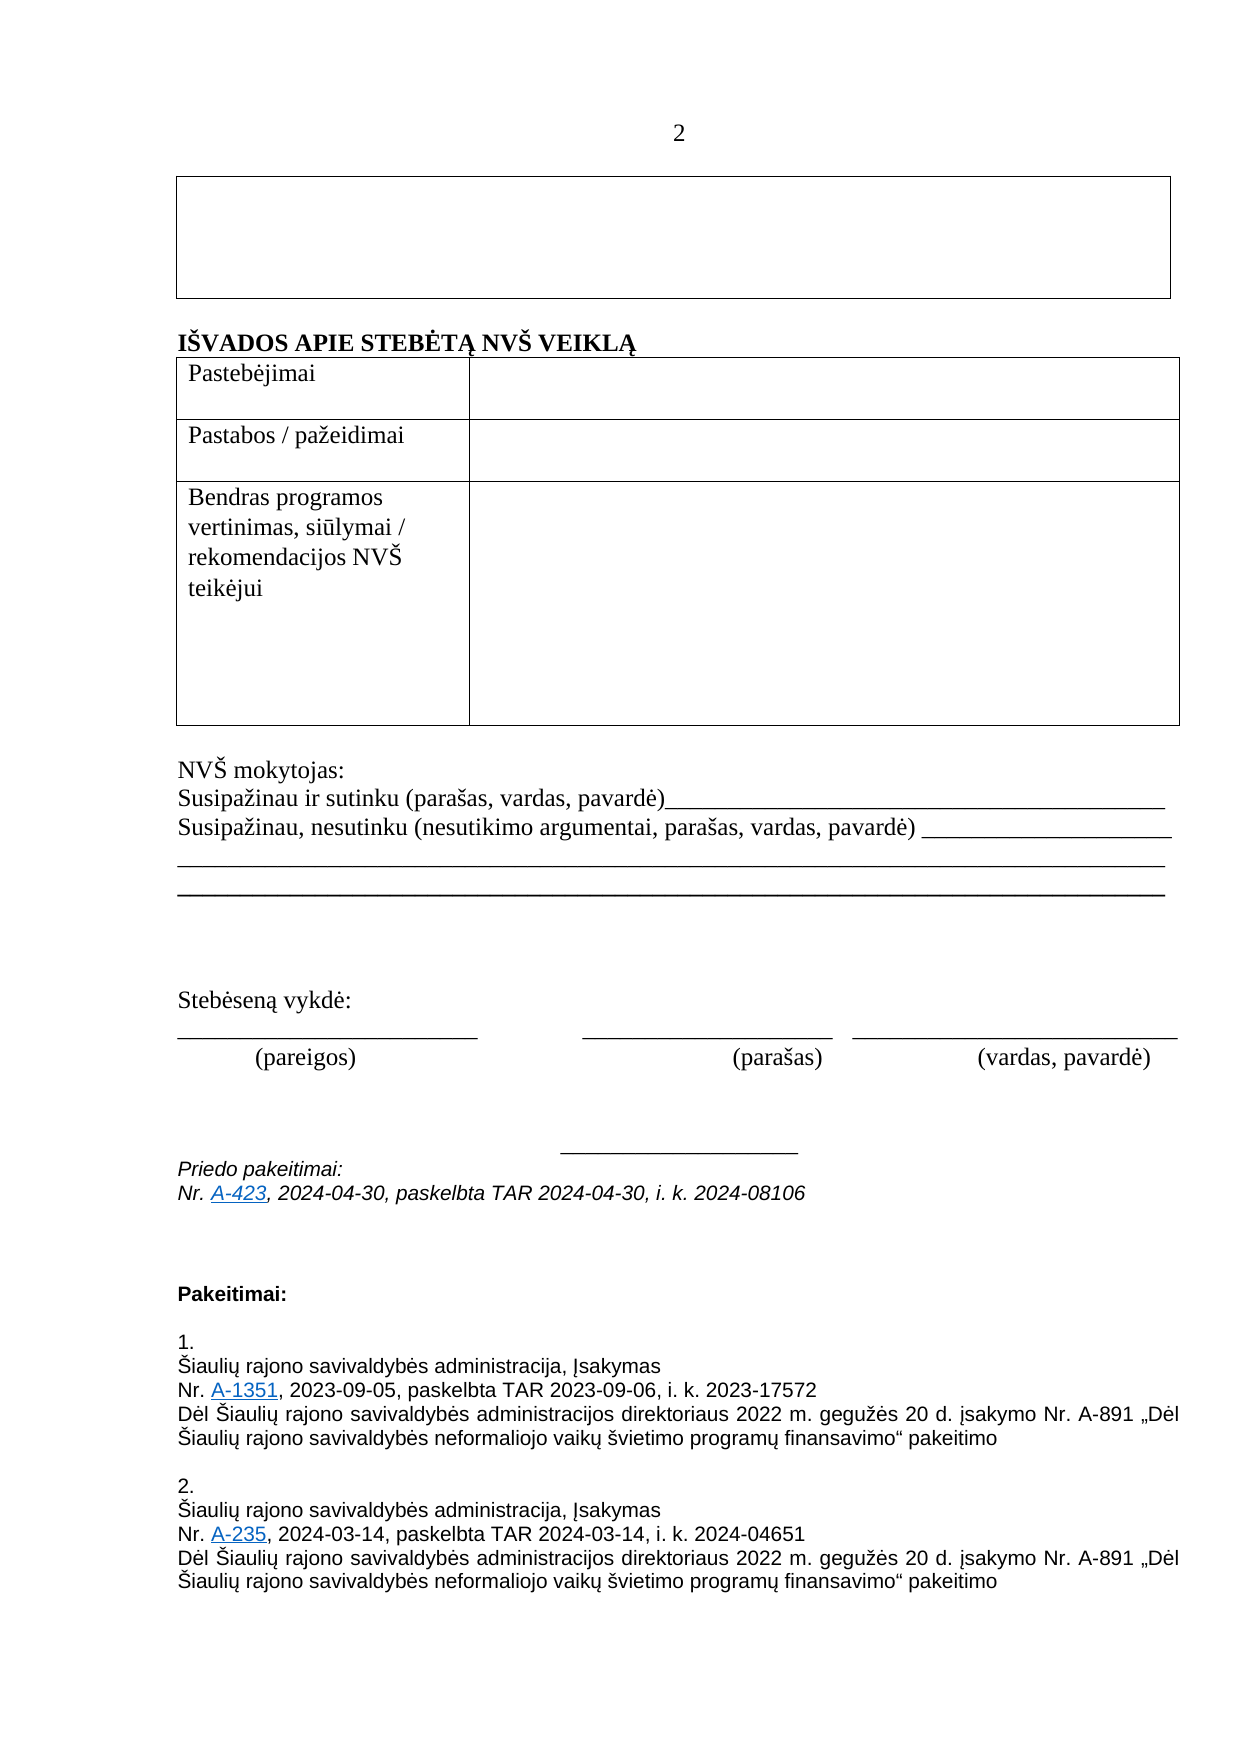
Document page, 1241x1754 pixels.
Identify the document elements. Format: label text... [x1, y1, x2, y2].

text Susipažinau ir sutinku (parašas, vardas, pavardė)________________________________________ [177, 783, 1181, 812]
text _______________________________________________________________________________ [177, 841, 1181, 870]
table_cell Bendras programos vertinimas, siūlymai / rekomendacijos NVŠ teikėjui [177, 482, 469, 725]
text Nr. A-1351, 2023-09-05, paskelbta TAR 2023-09-06, i. k. 2023-17572 [177, 1378, 1181, 1402]
text Pakeitimai: [177, 1282, 1181, 1306]
table_header Pastebėjimai [177, 358, 469, 419]
text _______________________________________________________________________________ [177, 870, 1181, 898]
text (pareigos) (parašas) (vardas, pavardė) [177, 1042, 1181, 1071]
table_cell [470, 420, 1179, 481]
text Susipažinau, nesutinku (nesutikimo argumentai, parašas, vardas, pavardė) ____________________ [177, 812, 1181, 841]
text ________________________ ____________________ __________________________ [177, 1013, 1181, 1042]
text 1. [177, 1330, 1181, 1354]
text NVŠ mokytojas: [177, 755, 1181, 783]
text Šiaulių rajono savivaldybės administracija, Įsakymas [177, 1497, 1181, 1521]
text ___________________ [177, 1128, 1181, 1157]
text Nr. A-235, 2024-03-14, paskelbta TAR 2024-03-14, i. k. 2024-04651 [177, 1521, 1181, 1545]
text IŠVADOS APIE STEBĖTĄ NVŠ VEIKLĄ [177, 328, 1181, 357]
text Dėl Šiaulių rajono savivaldybės administracijos direktoriaus 2022 m. gegužės 20 d. įsakymo Nr. A-891 „Dėl Šiaulių rajono savivaldybės neformaliojo vaikų švietimo programų finansavimo“ pakeitimo [177, 1402, 1181, 1449]
table_header [470, 358, 1179, 419]
table_cell Pastabos / pažeidimai [177, 420, 469, 481]
text Nr. A-423, 2024-04-30, paskelbta TAR 2024-04-30, i. k. 2024-08106 [177, 1181, 1181, 1205]
table_cell [177, 177, 1170, 298]
text Stebėseną vykdė: [177, 985, 1181, 1013]
text 2. [177, 1473, 1181, 1497]
text Priedo pakeitimai: [177, 1157, 1181, 1181]
text Šiaulių rajono savivaldybės administracija, Įsakymas [177, 1354, 1181, 1378]
text Dėl Šiaulių rajono savivaldybės administracijos direktoriaus 2022 m. gegužės 20 d. įsakymo Nr. A-891 „Dėl Šiaulių rajono savivaldybės neformaliojo vaikų švietimo programų finansavimo“ pakeitimo [177, 1545, 1181, 1593]
table_cell [470, 482, 1179, 725]
